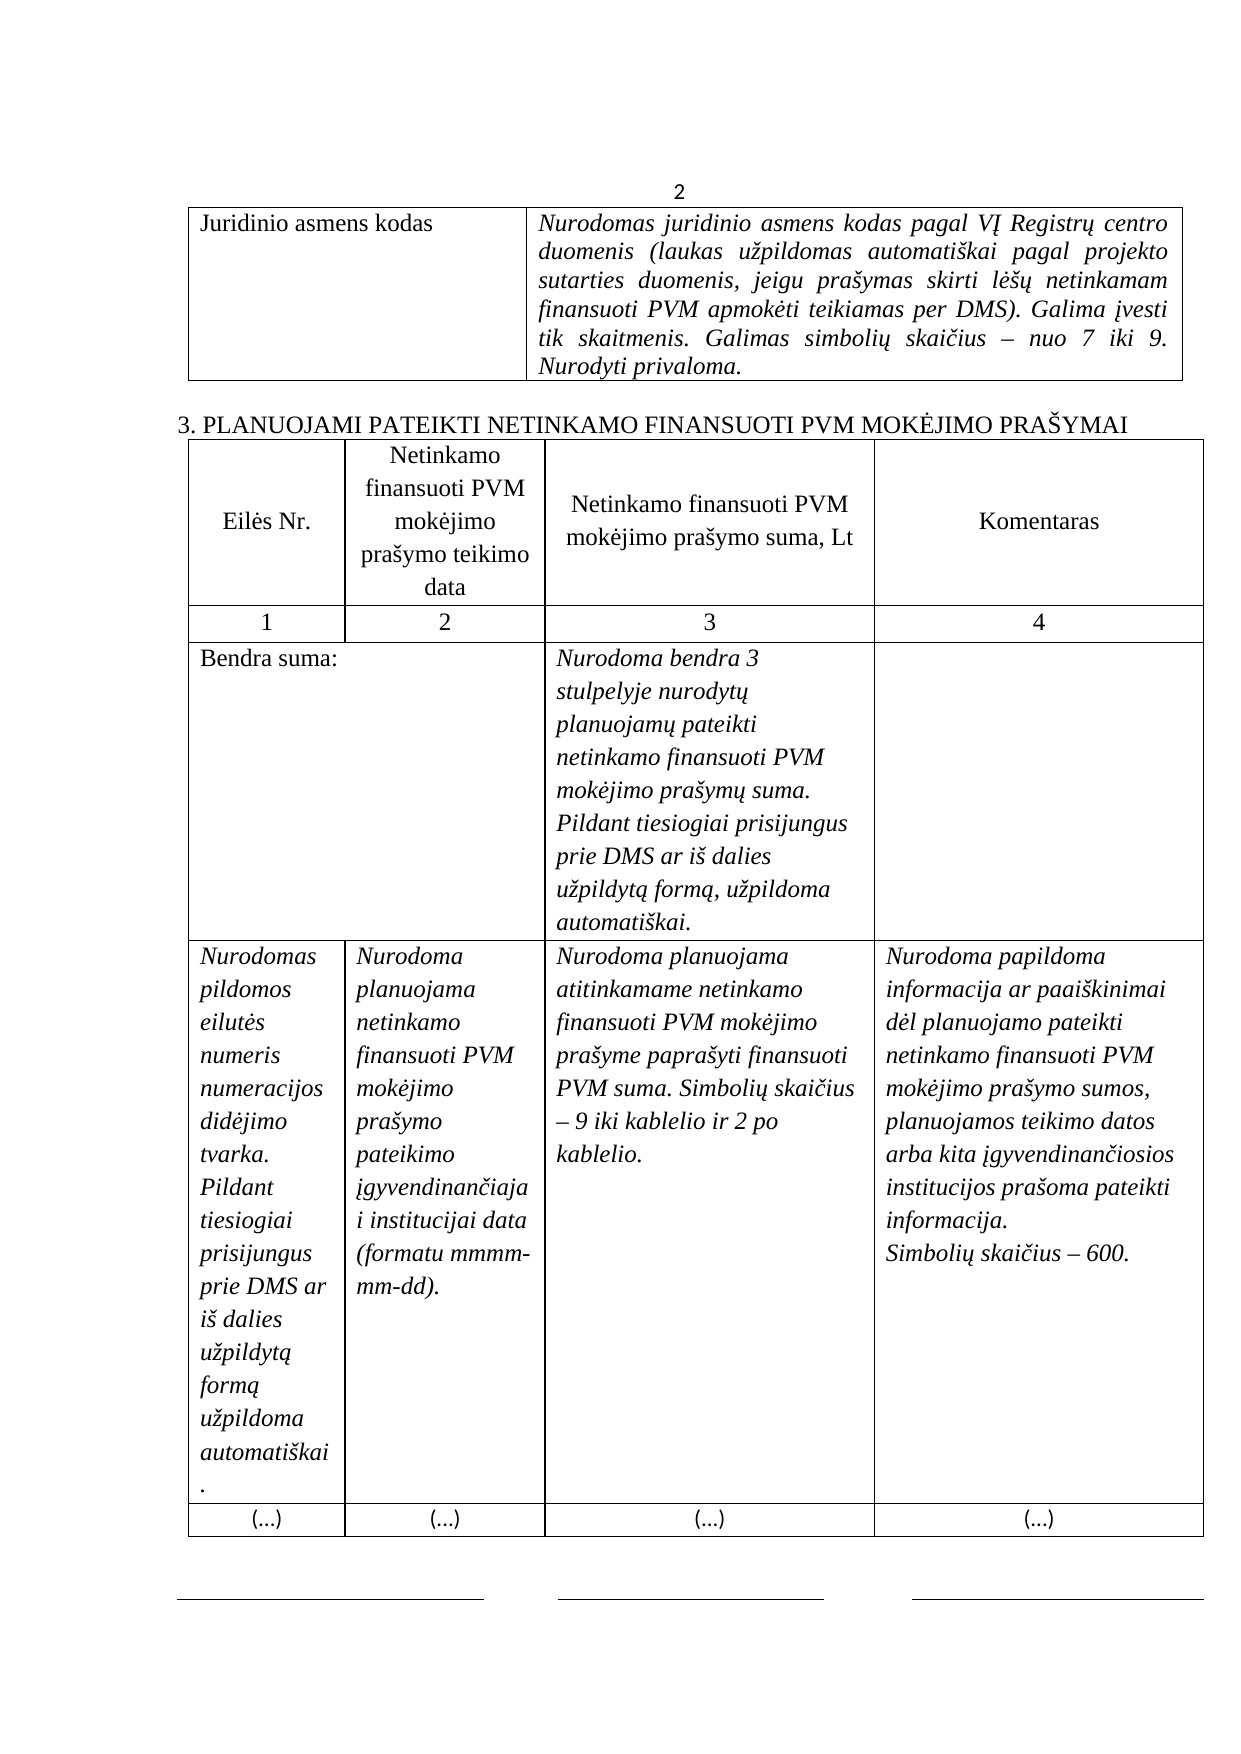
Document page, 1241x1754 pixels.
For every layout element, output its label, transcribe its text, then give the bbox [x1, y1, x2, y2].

table_cell Juridinio asmens kodas [189, 208, 526, 380]
table_cell Nurodoma bendra 3 stulpelyje nurodytų planuojamų pateikti netinkamo finansuoti PVM mokėjimo prašymų suma. Pildant tiesiogiai prisijungus prie DMS ar iš dalies užpildytą formą, užpildoma automatiškai. [546, 643, 874, 940]
table_cell (...) [189, 1504, 344, 1536]
table_cell (...) [346, 1504, 544, 1536]
table_cell Nurodomas juridinio asmens kodas pagal VĮ Registrų centro duomenis (laukas užpildomas automatiškai pagal projekto sutarties duomenis, jeigu prašymas skirti lėšų netinkamam finansuoti PVM apmokėti teikiamas per DMS). Galima įvesti tik skaitmenis. Galimas simbolių skaičius – nuo 7 iki 9. Nurodyti privaloma. [527, 208, 1182, 380]
table_cell [875, 643, 1203, 940]
table_cell (...) [875, 1504, 1203, 1536]
table_cell Bendra suma: [189, 643, 544, 940]
table_cell 3 [546, 606, 874, 642]
table_cell (...) [546, 1504, 874, 1536]
table_header Netinkamo finansuoti PVM mokėjimo prašymo suma, Lt [546, 440, 874, 605]
table_header Komentaras [875, 440, 1203, 605]
table_header [558, 1566, 823, 1599]
text 3. PLANUOJAMI PATEIKTI NETINKAMO FINANSUOTI PVM MOKĖJIMO PRAŠYMAI [162, 410, 1181, 439]
table_header Netinkamo finansuoti PVM mokėjimo prašymo teikimo data [346, 440, 544, 605]
table_cell Nurodoma planuojama atitinkamame netinkamo finansuoti PVM mokėjimo prašyme paprašyti finansuoti PVM suma. Simbolių skaičius – 9 iki kablelio ir 2 po kablelio. [546, 941, 874, 1503]
table_cell Nurodoma papildoma informacija ar paaiškinimai dėl planuojamo pateikti netinkamo finansuoti PVM mokėjimo prašymo sumos, planuojamos teikimo datos arba kita įgyvendinančiosios institucijos prašoma pateikti informacija. Simbolių skaičius – 600. [875, 941, 1203, 1503]
table_header Eilės Nr. [189, 440, 344, 605]
table_header [484, 1566, 558, 1599]
table_header [824, 1566, 912, 1599]
table_cell Nurodomas pildomos eilutės numeris numeracijos didėjimo tvarka. Pildant tiesiogiai prisijungus prie DMS ar iš dalies užpildytą formą užpildoma automatiškai. [189, 941, 344, 1503]
table_cell 4 [875, 606, 1203, 642]
table_header [177, 1566, 484, 1599]
table_header [912, 1566, 1204, 1599]
table_cell 2 [346, 606, 544, 642]
table_cell Nurodoma planuojama netinkamo finansuoti PVM mokėjimo prašymo pateikimo įgyvendinančiajai institucijai data (formatu mmmm-mm-dd). [346, 941, 544, 1503]
table_cell 1 [189, 606, 344, 642]
